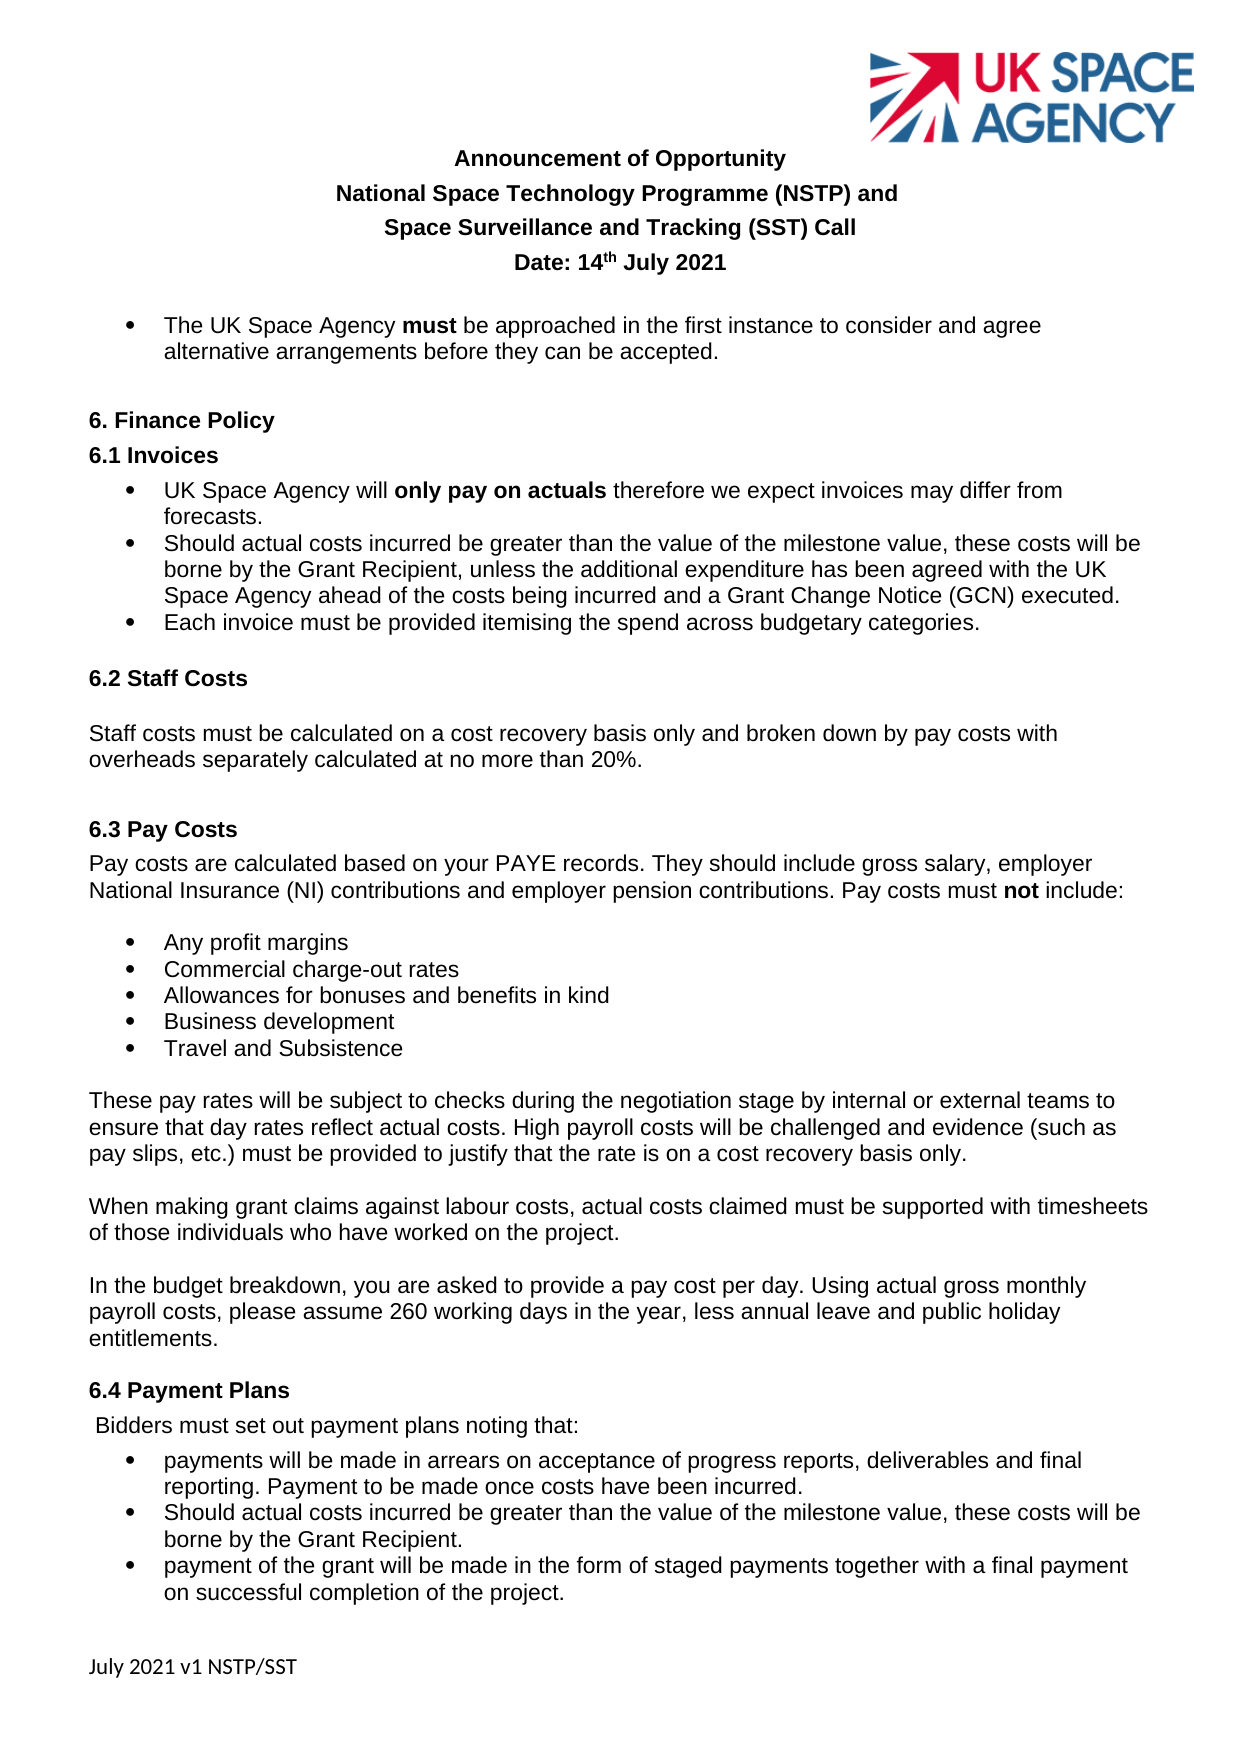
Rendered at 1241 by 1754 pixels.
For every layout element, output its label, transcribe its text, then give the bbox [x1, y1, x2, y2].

text 6.3 Pay Costs [89, 816, 1152, 842]
text When making grant claims against labour costs, actual costs claimed must be supported with timesheets of those individuals who have worked on the project. [89, 1193, 1152, 1246]
text These pay rates will be subject to checks during the negotiation stage by internal or external teams to ensure that day rates reflect actual costs. High payroll costs will be challenged and evidence (such as pay slips, etc.) must be provided to justify that the rate is on a cost recovery basis only. [89, 1087, 1152, 1166]
text Staff costs must be calculated on a cost recovery basis only and broken down by pay costs with overheads separately calculated at no more than 20%. [89, 720, 1152, 772]
subtitle 6.2 Staff Costs [89, 665, 1152, 692]
text 6. Finance Policy [89, 407, 1152, 434]
list Each invoice must be provided itemising the spend across budgetary categories. [126, 608, 1152, 635]
text 6.1 Invoices [89, 442, 1152, 468]
list Travel and Subsistence [126, 1035, 1152, 1061]
list Any profit margins [126, 929, 1152, 956]
list payments will be made in arrears on acceptance of progress reports, deliverables and final reporting. Payment to be made once costs have been incurred. [126, 1447, 1152, 1499]
list Allowances for bonuses and benefits in kind [126, 982, 1152, 1008]
list Commercial charge-out rates [126, 956, 1152, 982]
text 6.4 Payment Plans [89, 1377, 1152, 1404]
list Should actual costs incurred be greater than the value of the milestone value, these costs will be borne by the Grant Recipient, unless the additional expenditure has been agreed with the UK Space Agency ahead of the costs being incurred and a Grant Change Notice (GCN) executed. [126, 529, 1152, 608]
text In the budget breakdown, you are asked to provide a pay cost per day. Using actual gross monthly payroll costs, please assume 260 working days in the year, less annual leave and public holiday entitlements. [89, 1272, 1152, 1351]
list Should actual costs incurred be greater than the value of the milestone value, these costs will be borne by the Grant Recipient. [126, 1499, 1152, 1552]
list The UK Space Agency must be approached in the first instance to consider and agree alternative arrangements before they can be accepted. [126, 312, 1152, 364]
list payment of the grant will be made in the form of staged payments together with a final payment on successful completion of the project. [126, 1552, 1152, 1605]
text Bidders must set out payment plans noting that: [89, 1412, 1152, 1438]
text Pay costs are calculated based on your PAYE records. They should include gross salary, employer National Insurance (NI) contributions and employer pension contributions. Pay costs must not include: [89, 850, 1152, 903]
list Business development [126, 1008, 1152, 1035]
list UK Space Agency will only pay on actuals therefore we expect invoices may differ from forecasts. [126, 477, 1152, 529]
